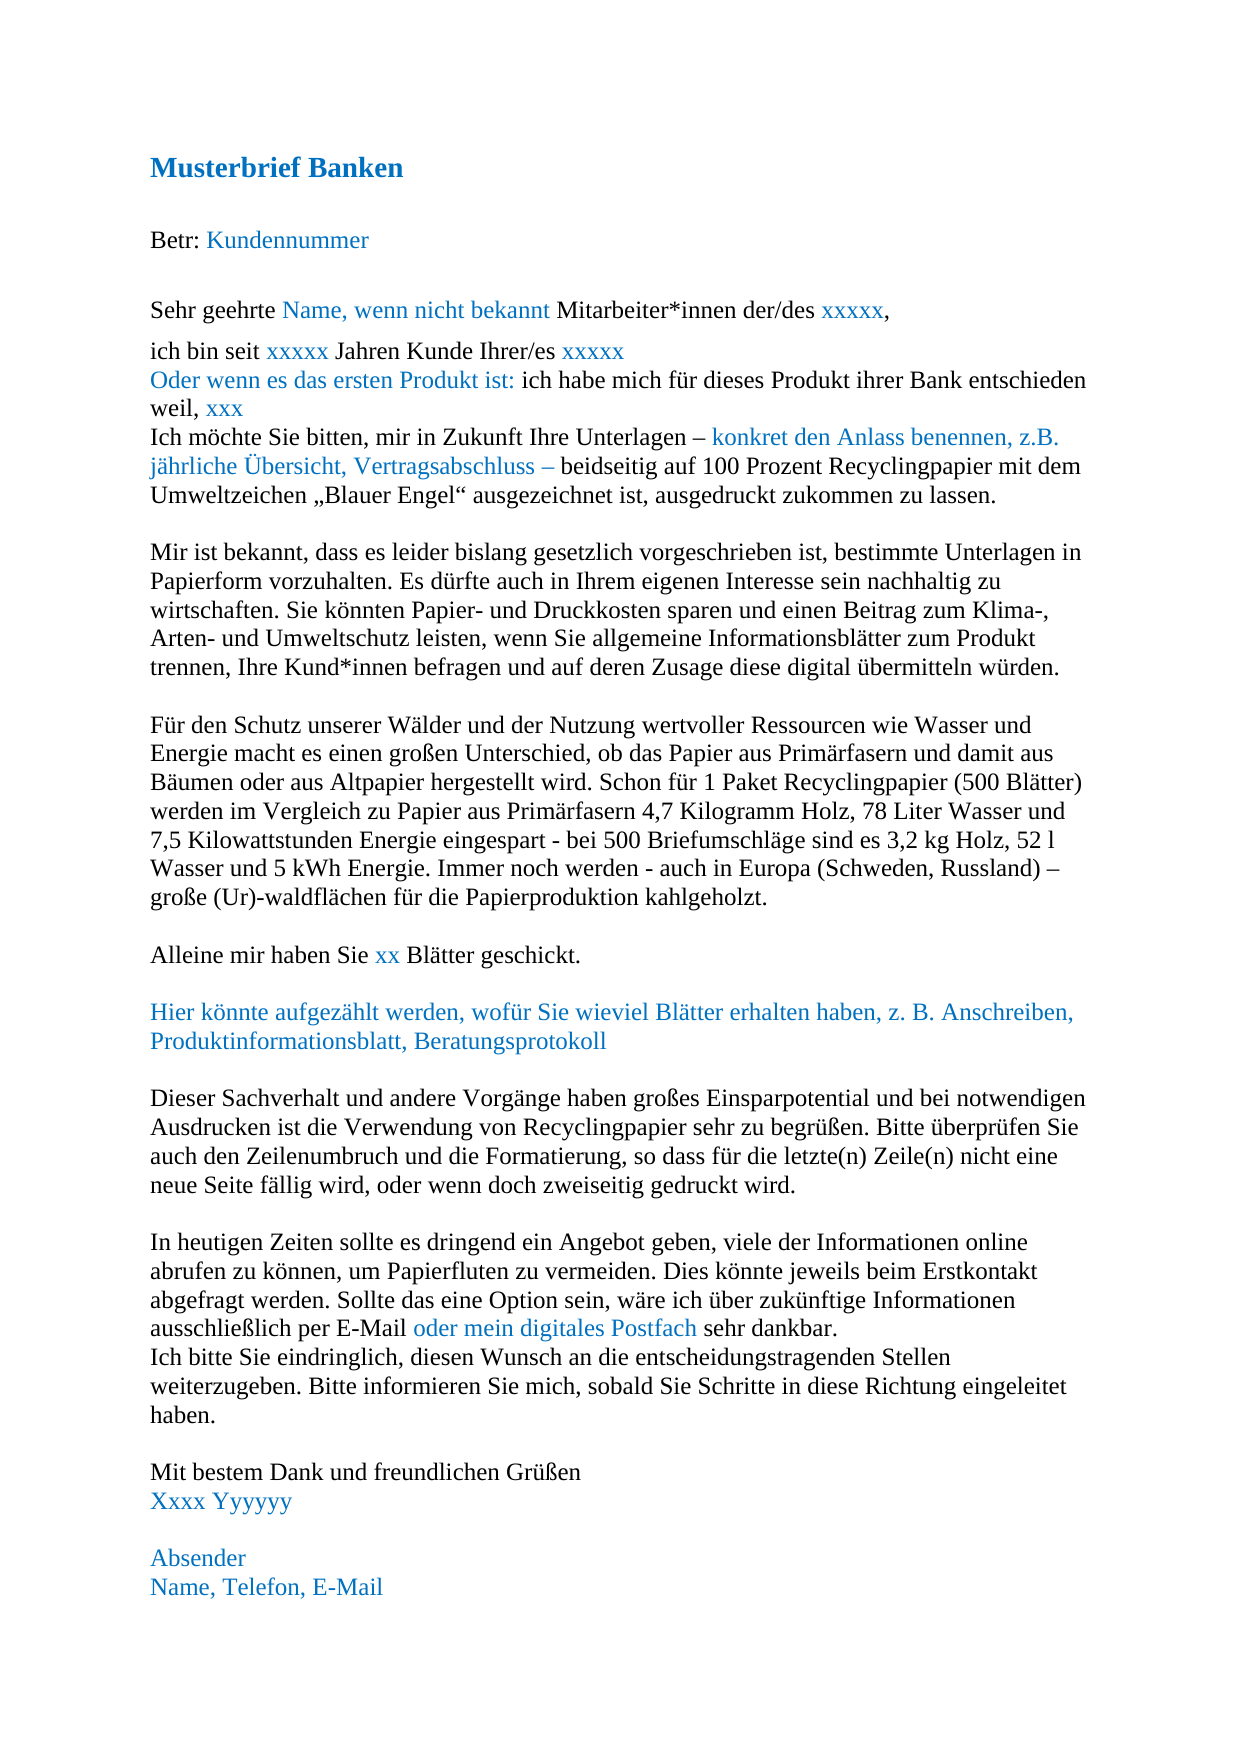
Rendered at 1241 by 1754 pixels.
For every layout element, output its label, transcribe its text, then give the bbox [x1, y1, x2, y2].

text Mir ist bekannt, dass es leider bislang gesetzlich vorgeschrieben ist, bestimmte Unterlagen in Papierform vorzuhalten. Es dürfte auch in Ihrem eigenen Interesse sein nachhaltig zu wirtschaften. Sie könnten Papier- und Druckkosten sparen und einen Beitrag zum Klima-, Arten- und Umweltschutz leisten, wenn Sie allgemeine Informationsblätter zum Produkt trennen, Ihre Kund*innen befragen und auf deren Zusage diese digital übermitteln würden. [150, 537, 1090, 681]
text Für den Schutz unserer Wälder und der Nutzung wertvoller Ressourcen wie Wasser und Energie macht es einen großen Unterschied, ob das Papier aus Primärfasern und damit aus Bäumen oder aus Altpapier hergestellt wird. Schon für 1 Paket Recyclingpapier (500 Blätter) werden im Vergleich zu Papier aus Primärfasern 4,7 Kilogramm Holz, 78 Liter Wasser und 7,5 Kilowattstunden Energie eingespart - bei 500 Briefumschläge sind es 3,2 kg Holz, 52 l Wasser und 5 kWh Energie. Immer noch werden - auch in Europa (Schweden, Russland) – große (Ur)-waldflächen für die Papierproduktion kahlgeholzt. [150, 710, 1090, 911]
text Musterbrief Banken [150, 150, 1090, 183]
text Sehr geehrte Name, wenn nicht bekannt Mitarbeiter*innen der/des xxxxx, [150, 295, 1090, 323]
text Ich bitte Sie eindringlich, diesen Wunsch an die entscheidungstragenden Stellen weiterzugeben. Bitte informieren Sie mich, sobald Sie Schritte in diese Richtung eingeleitet haben. [150, 1342, 1090, 1428]
text Hier könnte aufgezählt werden, wofür Sie wieviel Blätter erhalten haben, z. B. Anschreiben, Produktinformationsblatt, Beratungsprotokoll [150, 997, 1090, 1055]
text Name, Telefon, E-Mail [150, 1572, 1090, 1600]
text Ich möchte Sie bitten, mir in Zukunft Ihre Unterlagen – konkret den Anlass benennen, z.B. jährliche Übersicht, Vertragsabschluss – beidseitig auf 100 Prozent Recyclingpapier mit dem Umweltzeichen „Blauer Engel“ ausgezeichnet ist, ausgedruckt zukommen zu lassen. [150, 422, 1090, 508]
text ich bin seit xxxxx Jahren Kunde Ihrer/es xxxxx [150, 336, 1090, 365]
text Mit bestem Dank und freundlichen Grüßen [150, 1457, 1090, 1486]
text Alleine mir haben Sie xx Blätter geschickt. [150, 940, 1090, 968]
text Dieser Sachverhalt und andere Vorgänge haben großes Einsparpotential und bei notwendigen Ausdrucken ist die Verwendung von Recyclingpapier sehr zu begrüßen. Bitte überprüfen Sie auch den Zeilenumbruch und die Formatierung, so dass für die letzte(n) Zeile(n) nicht eine neue Seite fällig wird, oder wenn doch zweiseitig gedruckt wird. [150, 1083, 1090, 1198]
text Xxxx Yyyyyy [150, 1486, 1090, 1515]
text Absender [150, 1543, 1090, 1572]
text In heutigen Zeiten sollte es dringend ein Angebot geben, viele der Informationen online abrufen zu können, um Papierfluten zu vermeiden. Dies könnte jeweils beim Erstkontakt abgefragt werden. Sollte das eine Option sein, wäre ich über zukünftige Informationen ausschließlich per E-Mail oder mein digitales Postfach sehr dankbar. [150, 1227, 1090, 1342]
text Betr: Kundennummer [150, 225, 1090, 253]
text Oder wenn es das ersten Produkt ist: ich habe mich für dieses Produkt ihrer Bank entschieden weil, xxx [150, 365, 1090, 422]
